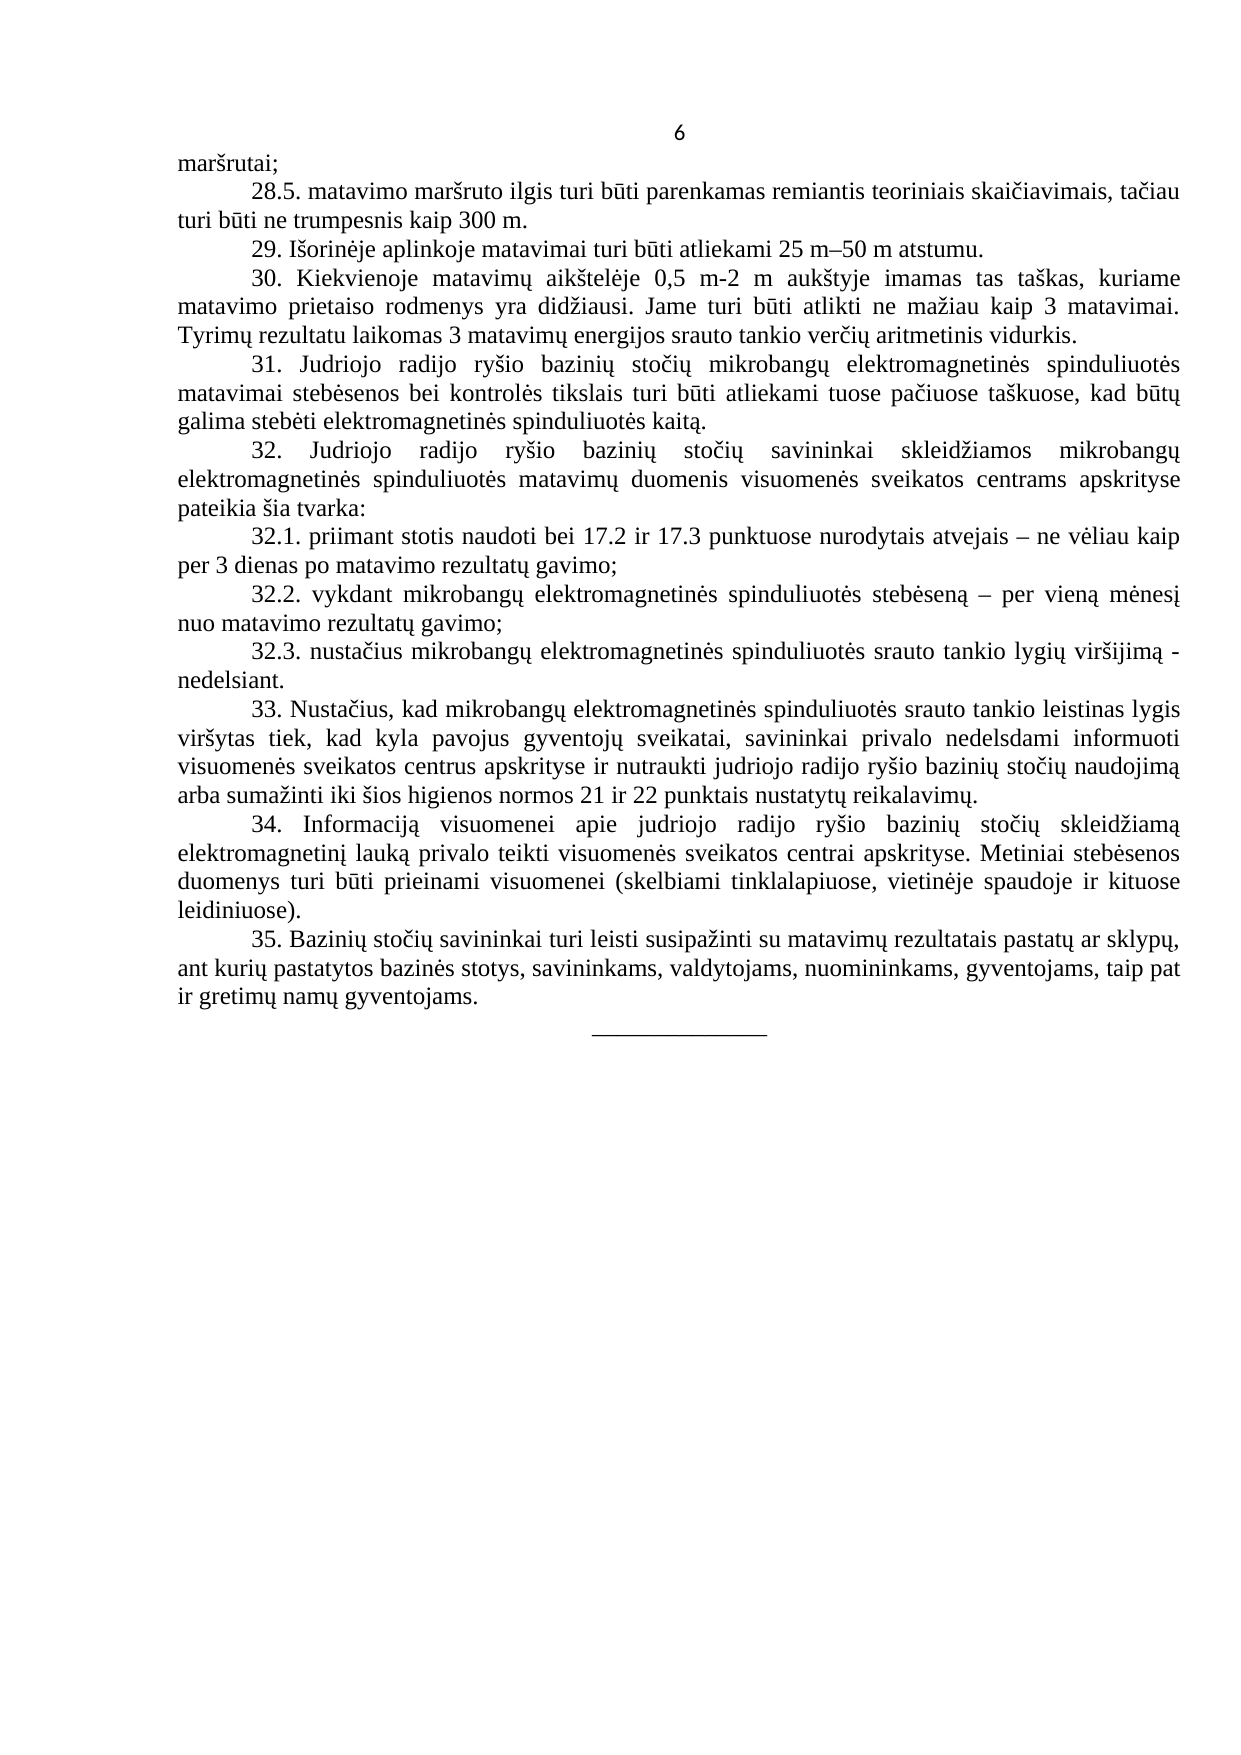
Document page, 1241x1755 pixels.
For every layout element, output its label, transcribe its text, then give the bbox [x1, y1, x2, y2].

text 32.1. priimant stotis naudoti bei 17.2 ir 17.3 punktuose nurodytais atvejais – ne vėliau kaip per 3 dienas po matavimo rezultatų gavimo; [177, 521, 1181, 579]
text 35. Bazinių stočių savininkai turi leisti susipažinti su matavimų rezultatais pastatų ar sklypų, ant kurių pastatytos bazinės stotys, savininkams, valdytojams, nuomininkams, gyventojams, taip pat ir gretimų namų gyventojams. [177, 924, 1181, 1010]
text maršrutai; [177, 148, 1181, 176]
text 30. Kiekvienoje matavimų aikštelėje 0,5 m-2 m aukštyje imamas tas taškas, kuriame matavimo prietaiso rodmenys yra didžiausi. Jame turi būti atlikti ne mažiau kaip 3 matavimai. Tyrimų rezultatu laikomas 3 matavimų energijos srauto tankio verčių aritmetinis vidurkis. [177, 263, 1181, 349]
text 31. Judriojo radijo ryšio bazinių stočių mikrobangų elektromagnetinės spinduliuotės matavimai stebėsenos bei kontrolės tikslais turi būti atliekami tuose pačiuose taškuose, kad būtų galima stebėti elektromagnetinės spinduliuotės kaitą. [177, 349, 1181, 435]
text 34. Informaciją visuomenei apie judriojo radijo ryšio bazinių stočių skleidžiamą elektromagnetinį lauką privalo teikti visuomenės sveikatos centrai apskrityse. Metiniai stebėsenos duomenys turi būti prieinami visuomenei (skelbiami tinklalapiuose, vietinėje spaudoje ir kituose leidiniuose). [177, 809, 1181, 924]
text 29. Išorinėje aplinkoje matavimai turi būti atliekami 25 m–50 m atstumu. [177, 234, 1181, 263]
text 32.2. vykdant mikrobangų elektromagnetinės spinduliuotės stebėseną – per vieną mėnesį nuo matavimo rezultatų gavimo; [177, 579, 1181, 636]
text 28.5. matavimo maršruto ilgis turi būti parenkamas remiantis teoriniais skaičiavimais, tačiau turi būti ne trumpesnis kaip 300 m. [177, 176, 1181, 234]
text 33. Nustačius, kad mikrobangų elektromagnetinės spinduliuotės srauto tankio leistinas lygis viršytas tiek, kad kyla pavojus gyventojų sveikatai, savininkai privalo nedelsdami informuoti visuomenės sveikatos centrus apskrityse ir nutraukti judriojo radijo ryšio bazinių stočių naudojimą arba sumažinti iki šios higienos normos 21 ir 22 punktais nustatytų reikalavimų. [177, 694, 1181, 809]
text ______________ [177, 1010, 1181, 1039]
text 32.3. nustačius mikrobangų elektromagnetinės spinduliuotės srauto tankio lygių viršijimą -nedelsiant. [177, 636, 1181, 694]
text 32. Judriojo radijo ryšio bazinių stočių savininkai skleidžiamos mikrobangų elektromagnetinės spinduliuotės matavimų duomenis visuomenės sveikatos centrams apskrityse pateikia šia tvarka: [177, 435, 1181, 521]
